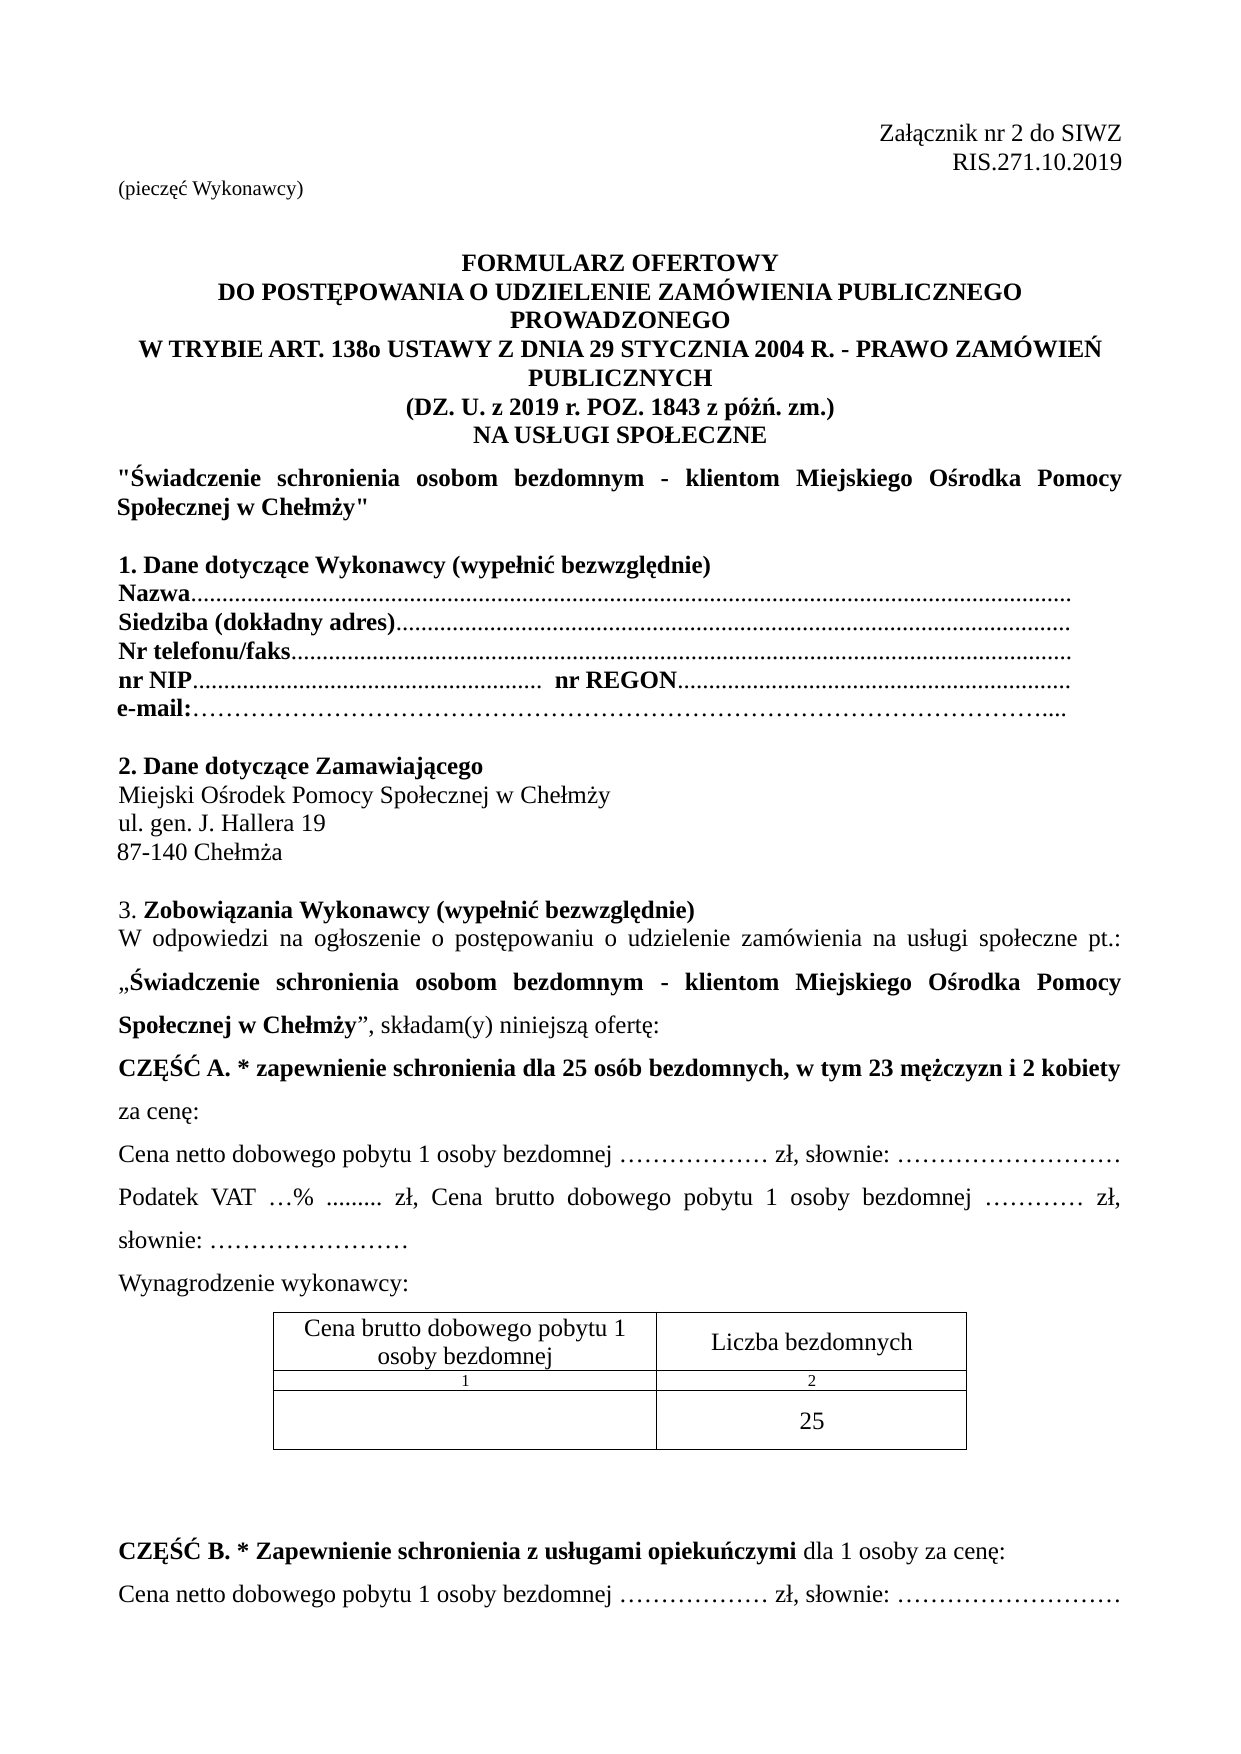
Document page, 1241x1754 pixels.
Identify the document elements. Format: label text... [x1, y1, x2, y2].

text Cena netto dobowego pobytu 1 osoby bezdomnej ……………… zł, słownie: ……………………… [118, 1139, 1122, 1168]
table_header Cena brutto dobowego pobytu 1 osoby bezdomnej [274, 1313, 656, 1370]
text DO POSTĘPOWANIA O UDZIELENIE ZAMÓWIENIA PUBLICZNEGO PROWADZONEGO [118, 277, 1122, 334]
text CZĘŚĆ B. * Zapewnienie schronienia z usługami opiekuńczymi dla 1 osoby za cenę: [118, 1536, 1122, 1565]
text 1. Dane dotyczące Wykonawcy (wypełnić bezwzględnie) [118, 550, 1122, 578]
text Nazwa............................................................................................................................................. [118, 578, 1122, 607]
text e-mail:………………………………………………………………………………………….... [117, 693, 1122, 722]
text nr NIP........................................................ nr REGON............................................................... [118, 665, 1122, 693]
text Miejski Ośrodek Pomocy Społecznej w Chełmży [118, 780, 1122, 808]
text FORMULARZ OFERTOWY [118, 248, 1122, 277]
text Nr telefonu/faks............................................................................................................................. [118, 636, 1122, 665]
text 2. Dane dotyczące Zamawiającego [118, 751, 1122, 780]
text (DZ. U. z 2019 r. POZ. 1843 z póżń. zm.) [118, 392, 1122, 420]
table_header Liczba bezdomnych [657, 1313, 966, 1370]
text (pieczęć Wykonawcy) [118, 176, 1122, 200]
text 87-140 Chełmża [117, 837, 1122, 866]
text Siedziba (dokładny adres)............................................................................................................ [118, 607, 1122, 636]
table_cell 2 [657, 1371, 966, 1390]
text Podatek VAT …% ......... zł, Cena brutto dobowego pobytu 1 osoby bezdomnej ………… zł, słownie: …………………… [118, 1182, 1122, 1254]
text "Świadczenie schronienia osobom bezdomnym - klientom Miejskiego Ośrodka Pomocy Społecznej w Chełmży" [117, 463, 1122, 521]
text ul. gen. J. Hallera 19 [118, 808, 1122, 837]
text RIS.271.10.2019 [118, 147, 1122, 176]
text W odpowiedzi na ogłoszenie o postępowaniu o udzielenie zamówienia na usługi społeczne pt.: „Świadczenie schronienia osobom bezdomnym - klientom Miejskiego Ośrodka Pomocy Społecznej w Chełmży”, składam(y) niniejszą ofertę: [118, 923, 1122, 1038]
text Wynagrodzenie wykonawcy: [118, 1268, 1122, 1297]
text CZĘŚĆ A. * zapewnienie schronienia dla 25 osób bezdomnych, w tym 23 mężczyzn i 2 kobiety za cenę: [118, 1053, 1122, 1125]
table_cell 25 [657, 1391, 966, 1449]
text Cena netto dobowego pobytu 1 osoby bezdomnej ……………… zł, słownie: ……………………… [118, 1579, 1122, 1608]
text NA USŁUGI SPOŁECZNE [118, 420, 1122, 449]
text Załącznik nr 2 do SIWZ [118, 118, 1122, 147]
text 3. Zobowiązania Wykonawcy (wypełnić bezwzględnie) [118, 895, 1122, 923]
table_cell 1 [274, 1371, 656, 1390]
table_cell [274, 1391, 656, 1449]
text W TRYBIE ART. 138o USTAWY Z DNIA 29 STYCZNIA 2004 R. - PRAWO ZAMÓWIEŃ PUBLICZNYCH [118, 334, 1122, 392]
